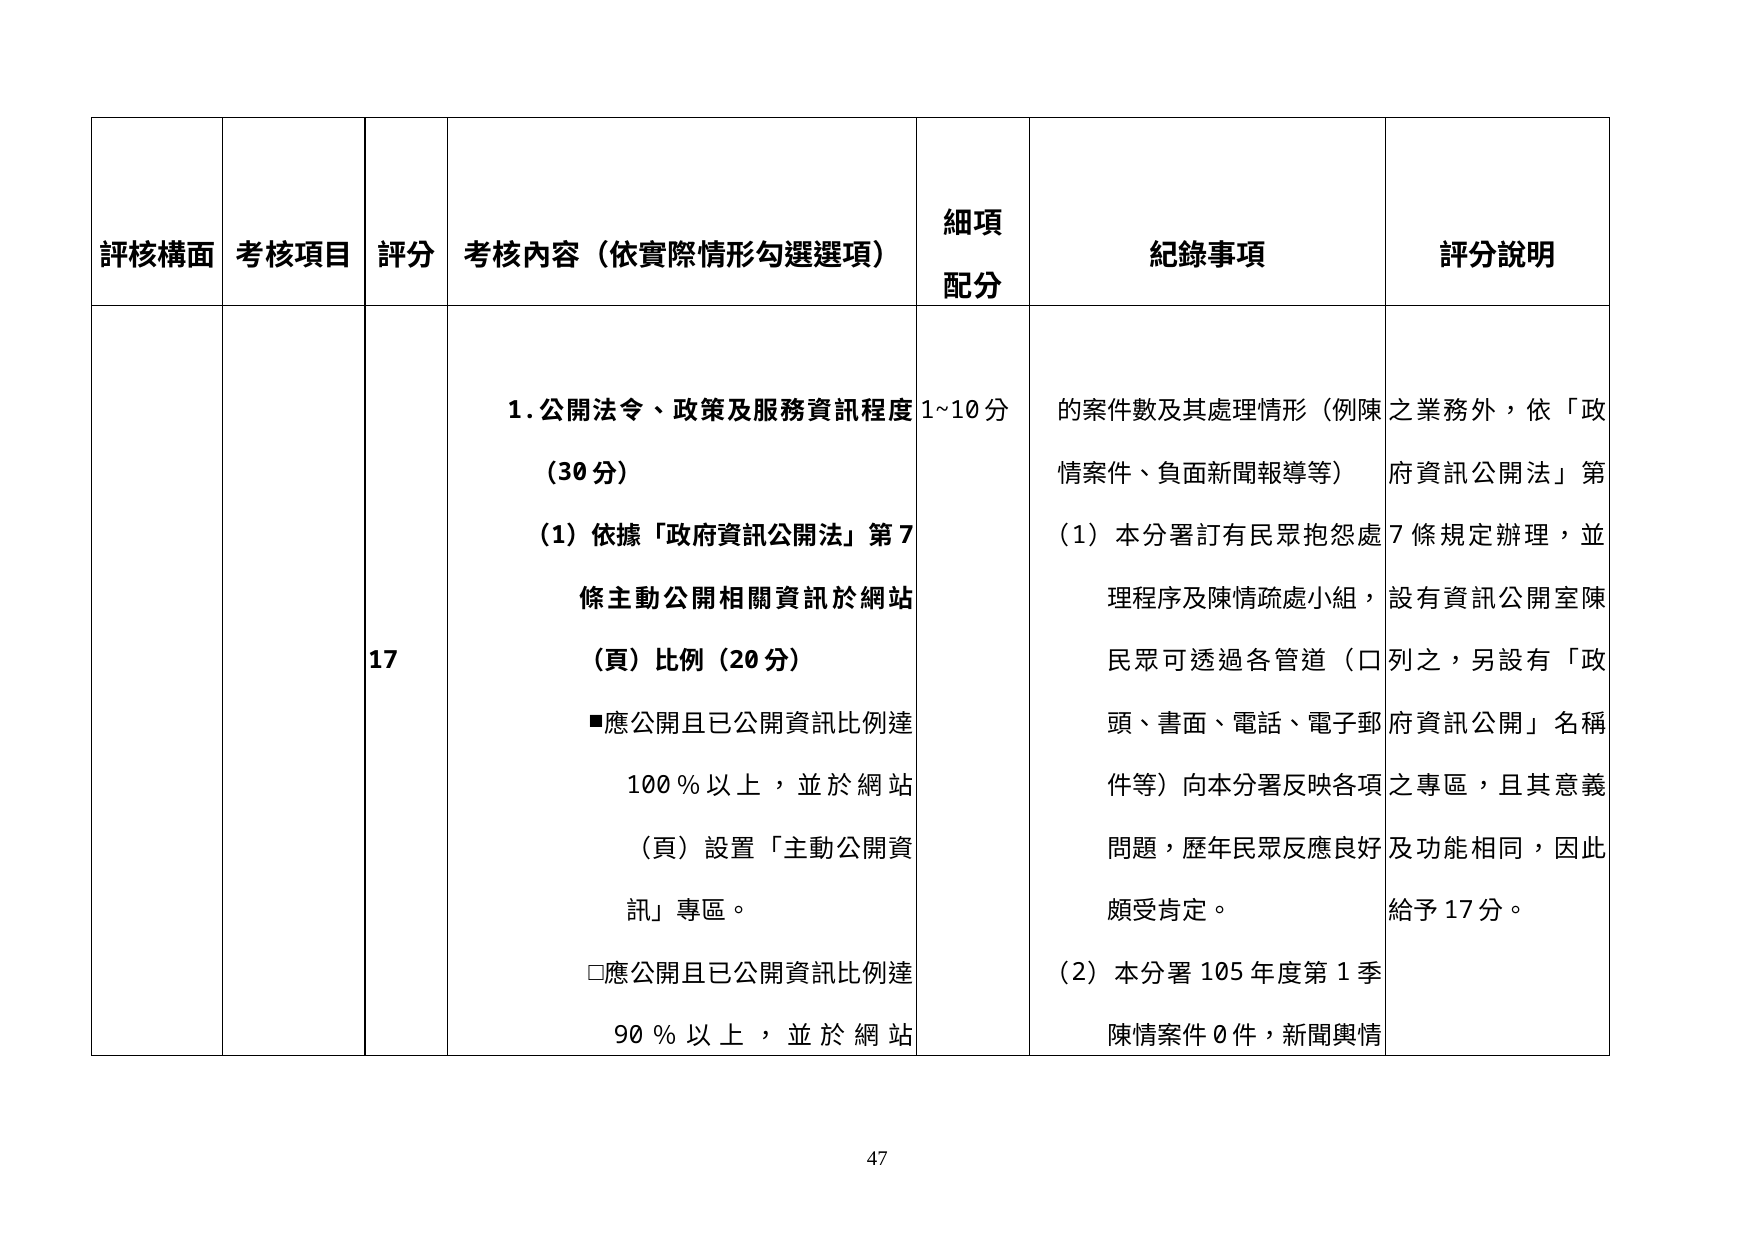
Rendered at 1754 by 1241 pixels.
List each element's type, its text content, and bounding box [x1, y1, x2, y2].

table_cell [223, 306, 364, 1054]
table_cell 1~10分 [917, 306, 1029, 1054]
table_header 紀錄事項 [1030, 118, 1385, 304]
table_cell 的案件數及其處理情形（例陳情案件、負面新聞報導等） （1）本分署訂有民眾抱怨處理程序及陳情疏處小組，民眾可透過各管道（口頭、書面、電話、電子郵件等）向本分署反映各項問題，歷年民眾反應良好頗受肯定。 （2）本分署105年度第1季陳情案件0件，新聞輿情 [1030, 306, 1385, 1054]
table_header 評核構面 [92, 118, 222, 304]
table_cell [92, 306, 222, 1054]
table_header 考核內容（依實際情形勾選選項） [448, 118, 916, 304]
table_cell （一）服務流程便捷性（180分） 1.單一窗口服務全功能程度（60分） 建置全功能化單一窗口，提供民眾多種與整合服務情形。 2.申辦案件流程簡化情形（60分） 檢討簡化申辦流程，提升便民服務之績效。 3.申辦案件書表減量程度（60分） 檢討申辦人檢附申辦書表情形，執行簡化措施，提升申辦便利性績效。 （二）服務流程透明度（100分） 1.案件處理流程查詢公開程度（60分） （1）提供案件承辦資訊種類（40分） ■提供承辦單位及電話，且於服務場所及機關網站（頁）公布標準處理流程，並主動告知申請人處理程序。 □提供承辦單位及電話，且於服務場所及機關網站（頁）公布標準處理流程。 □提供承辦單位及電話。 （2）提供案件查詢管道種類（20分） □提供現場、電話、網路及其他方式（如PDA等）。 ■提供現場、電話及網路查詢。 □提供現場查詢。 2.案件處理流程主動回應程度（40分） □機關受理案件後提供申請人收件確認訊息；且處理案件超過標準作業時間主動告知申請人。 ■機關受理案件後提供申請人收件確認訊息。 （一）機關形象(50分) 1.洽公環境適切程度（25分） ■民眾對於機關整體洽公環境的滿意度達85％以上。 □民眾對於機關整體洽公環境的滿意度達75％以上。 □民眾對於機關整體洽公環境的滿意度達65％以上。 2.服務設施合宜程度（25分） ■除提供「核心設施」外，另備有「一般設施」供民眾使用，且有必要的使用說明與管理，確保設施品質。 □提供「核心設施」供民眾使用，且有必要的使用說明與管理，並定期檢查與充實，確保設施品質。 □提供「核心設施」供民眾使用，且有必要的使用說明與管理，確保設施品質。 (二)服務行為友善性與專業度（90分） 服務親和程度（40分） （1）洽公服務禮儀滿意度（20分） ■民眾對於洽公服務禮儀的滿意度達80％以上。 □民眾對於洽公服務禮儀的滿意度達75％以上。 □民眾對於洽公服務禮儀的滿意度達65％以上。 （2）電話禮貌測試績效（20分） ■機關電話禮貌測試結果優良。 （測試分數90分以上） □機關電話禮貌測試結果良好。 （測試分數80分以上） □機關電話禮貌測試結果普通。 （測試分數70分以上） 2.服務可勝任程度（50分） ■服務人員回應問題正確率達90％以上。 □服務人員回應問題正確率達85％以上。 □服務人員回應問題正確率達80％以上。 □服務人員回應問題正確率達75％以上。 □服務人員回應問題正確率達65％以上。 （三）服務行銷有效程度（30分） 施政宣導有效程度（30分） ■施政宣導資料置機關網站公告周知。 ■為民服務場所提供相關文宣品宣傳。 ■辦理施政宣導活動。 ■透過平面或電子媒體進行宣導。 ■藉由參與公益或社區活動進行施政宣導。 （一）顧客滿意情形（80分） 機關服務滿意情形（80分） ■定期辦理服務滿意度調查，且服務滿意度達80﹪以上。 ■定期辦理服務滿意度趨勢分析,自我檢討提出改善服務措施，且有執行績效。 ■服務滿意度成長率 （二）民眾意見回應與改善情形（70分） 辦理民眾意見處理滿意度調查，滿意度達60%以上。 設有民眾意見（含新聞輿情）處理機制及標準作業程序，且定期定期進行演練及檢討，並提供協談諮商服務。 提供民眾意見處理滿意度成長率數據。 （一）資訊公開適切性與內容有效性（50分） 1.公開法令、政策及服務資訊程度（30分） （1）依據「政府資訊公開法」第7條主動公開相關資訊於網站（頁）比例（20分） ■應公開且已公開資訊比例達100％以上，並於網站（頁）設置「主動公開資訊」專區。 □應公開且已公開資訊比例達90％以上，並於網站（頁）設置「主動公開資訊」專區。 （2）服務措施及出版品資訊周知度（10分） □公開服務措施、FAQ、機關活動、文宣品、出版品，另其他重要資訊1種以上。 ■公開服務措施、FAQ、機關活動、文宣品、出版品。 □公開服務措施、FAQ、機關活動、文宣品。 2.資訊內容有效性（20分） ■網站（頁）資訊內容及連結抽測正確件數達14件以上。 □網站（頁）資訊內容及連結抽測正確件數達13件以上。 □網站（頁）資訊內容及連結抽測正確件數達12件以上。 （二）資訊檢完整性與便捷性（50分） ■提供全文檢索。 ■提供檢索功能說明及使用範例及資訊檢索建議。 ■提供進階功能檢索。 ■提供分類檢索，且符合詮釋資料及分類檢索規範。 （一）線上服務量能擴展性（50分） 1.線上服務提供及使用情形（50分） （1）線上服務量能（30分） ■提供線上服務項目。 ■提供線上服務項目成長數據，並持續成長。 ■於MyEGov提供線上服務項目。 （2）線上服務推廣績效（10分） ■透過推廣行銷活動提升民眾對於線上服務的認知與回應情形。 （3）電子表單簡化績效（10分） □提出電子表單簡化建議或執行表單簡化工作，並進行電子表單管理。 ■提出電子表單簡化建議或執行表單簡化工作。 （二）電子參與多樣性（50分） 1.電子參與多元程度（50分） □除民眾意見反映及討論區外，另提供電子參與方式2種以上，且有互動機制及實際回應。 □除民眾意見反映及討論區外，另提供電子參與方式1種，且有互動機制及實際回應。 ■提供民眾意見反映及討論區，且有互動機制及實際回應。 有價值的創意服務（130分） ■服務時間彈性調整：如採取假日門 市、中午不打烊、夜間服務等作法。 ■服務地點延伸：如突破現場、臨櫃辦理之限制，採取異地申辦即取件，電話、傳真辦理及取件等作法。 ■服務項目改造：如服務項目總體檢，檢討非必要之服務並予以終結；或新增（創）服務項目，如策略聯盟、開發客製化服務等。 ■服務方法創新：如利用資訊科技推動網路繳、付款服務；提供主動服務等。 ■其他創新服務樣態。 （二）服務措施延續性及標竿學習推動效益（40分） ■創意服務措施是否成為機關標準服務並有標準作業流程。 ■創意服務措施是否持續檢討改善。 □創意服務措施提供作為其他機關標竿學習效益與擴散效果。 （三）組織內部創新機制及運作情形（30 分） ■機關能否產生源源不絕的創新服 務之關鍵所在是組織內部創新機 制及運作。 ■機關應詳細說明內部創新提案機 制之建立及運作情形，並確保該機 制可常態性持續運轉。 [448, 306, 916, 1054]
table_header 考核項目 [223, 118, 364, 304]
table_header 評分說明 [1386, 118, 1609, 304]
table_cell 17 [366, 306, 447, 1054]
table_header 細項 配分 [917, 118, 1029, 304]
table_cell 之業務外，依「政府資訊公開法」第7條規定辦理，並設有資訊公開室陳列之，另設有「政府資訊公開」名稱之專區，且其意義及功能相同，因此給予17分。 [1386, 306, 1609, 1054]
table_header 評分 [366, 118, 447, 304]
